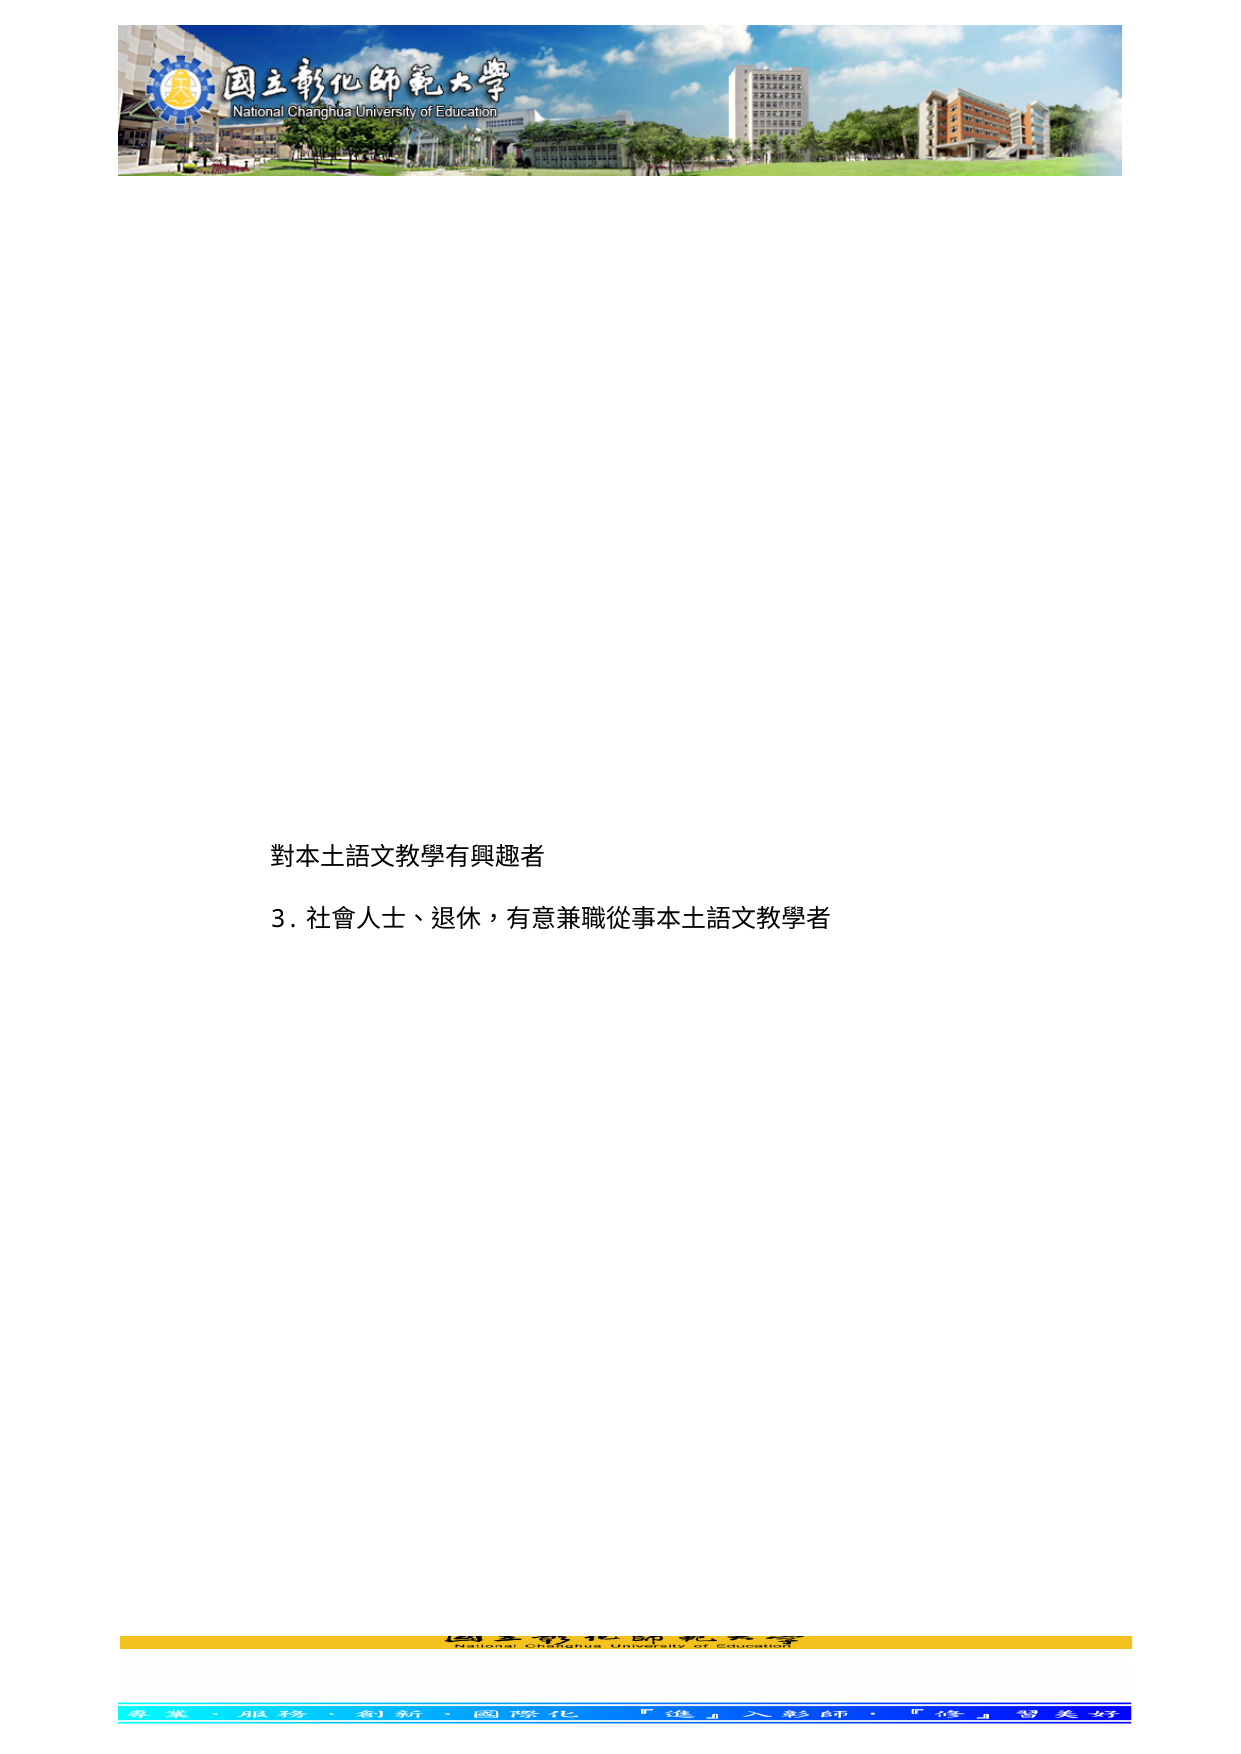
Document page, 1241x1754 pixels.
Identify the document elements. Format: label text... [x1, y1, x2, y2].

table_header [1076, 813, 1159, 1000]
table_header [81, 813, 254, 1000]
table_header 對本土語文教學有興趣者 3. 社會人士、退休，有意兼職從事本土語文教學者 [254, 813, 1076, 1000]
